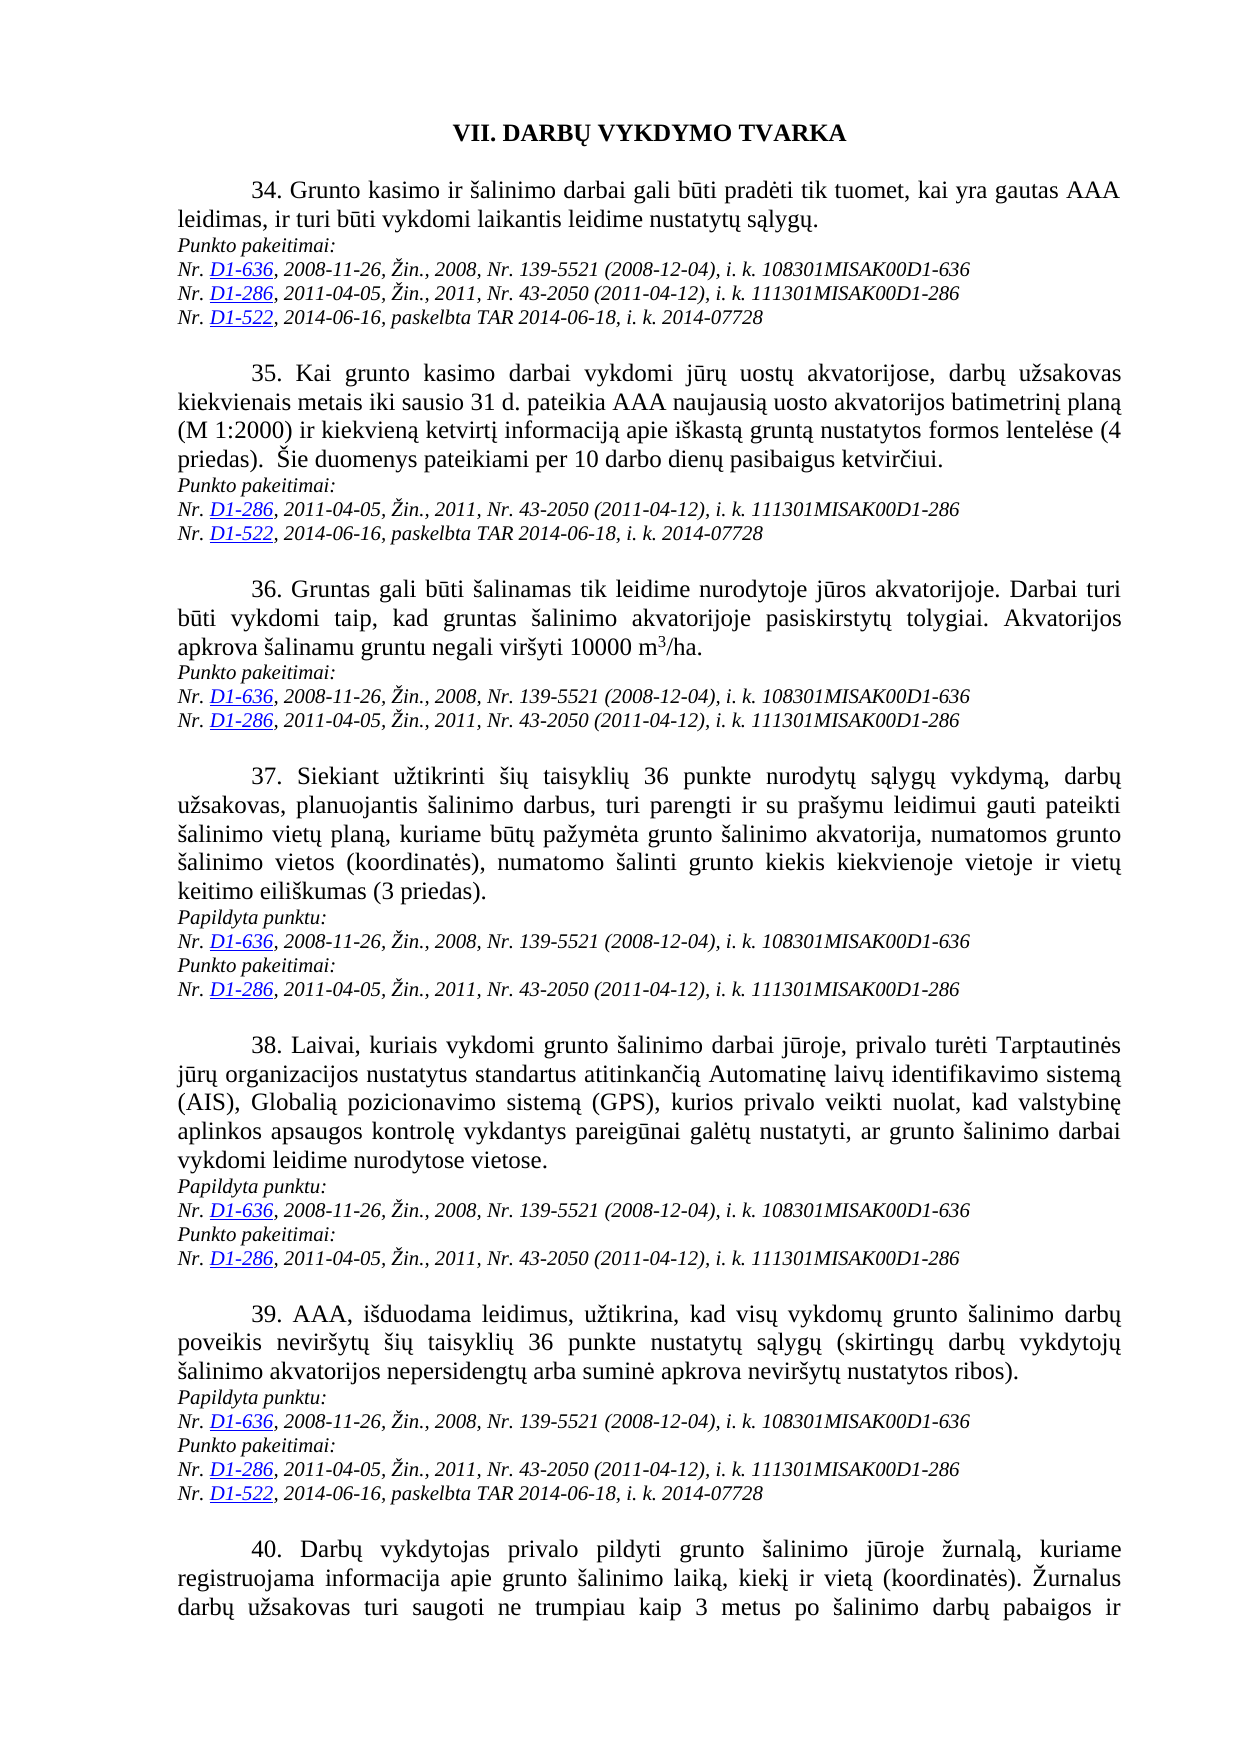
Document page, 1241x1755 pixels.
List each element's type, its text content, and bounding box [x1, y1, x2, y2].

text Punkto pakeitimai: [177, 660, 1122, 684]
text Nr. D1-636, 2008-11-26, Žin., 2008, Nr. 139-5521 (2008-12-04), i. k. 108301MISAK00D1-636 [177, 929, 1122, 953]
text 40. Darbų vykdytojas privalo pildyti grunto šalinimo jūroje žurnalą, kuriame registruojama informacija apie grunto šalinimo laiką, kiekį ir vietą (koordinatės). Žurnalus darbų užsakovas turi saugoti ne trumpiau kaip 3 metus po šalinimo darbų pabaigos ir [177, 1534, 1122, 1620]
text VII. DARBŲ VYKDYMO TVARKA [177, 118, 1122, 147]
text Papildyta punktu: [177, 905, 1122, 929]
text Papildyta punktu: [177, 1385, 1122, 1409]
text Nr. D1-286, 2011-04-05, Žin., 2011, Nr. 43-2050 (2011-04-12), i. k. 111301MISAK00D1-286 [177, 497, 1122, 521]
text 34. Grunto kasimo ir šalinimo darbai gali būti pradėti tik tuomet, kai yra gautas AAA leidimas, ir turi būti vykdomi laikantis leidime nustatytų sąlygų. [177, 176, 1122, 233]
text Punkto pakeitimai: [177, 473, 1122, 497]
text Nr. D1-522, 2014-06-16, paskelbta TAR 2014-06-18, i. k. 2014-07728 [177, 521, 1122, 545]
text Punkto pakeitimai: [177, 953, 1122, 977]
text Nr. D1-286, 2011-04-05, Žin., 2011, Nr. 43-2050 (2011-04-12), i. k. 111301MISAK00D1-286 [177, 281, 1122, 305]
text 38. Laivai, kuriais vykdomi grunto šalinimo darbai jūroje, privalo turėti Tarptautinės jūrų organizacijos nustatytus standartus atitinkančią Automatinę laivų identifikavimo sistemą (AIS), Globalią pozicionavimo sistemą (GPS), kurios privalo veikti nuolat, kad valstybinę aplinkos apsaugos kontrolę vykdantys pareigūnai galėtų nustatyti, ar grunto šalinimo darbai vykdomi leidime nurodytose vietose. [177, 1030, 1122, 1174]
text Papildyta punktu: [177, 1174, 1122, 1198]
text 35. Kai grunto kasimo darbai vykdomi jūrų uostų akvatorijose, darbų užsakovas kiekvienais metais iki sausio 31 d. pateikia AAA naujausią uosto akvatorijos batimetrinį planą (M 1:2000) ir kiekvieną ketvirtį informaciją apie iškastą gruntą nustatytos formos lentelėse (4 priedas). Šie duomenys pateikiami per 10 darbo dienų pasibaigus ketvirčiui. [177, 358, 1122, 473]
text 36. Gruntas gali būti šalinamas tik leidime nurodytoje jūros akvatorijoje. Darbai turi būti vykdomi taip, kad gruntas šalinimo akvatorijoje pasiskirstytų tolygiai. Akvatorijos apkrova šalinamu gruntu negali viršyti 10000 m3/ha. [177, 574, 1122, 660]
text Punkto pakeitimai: [177, 233, 1122, 257]
text 37. Siekiant užtikrinti šių taisyklių 36 punkte nurodytų sąlygų vykdymą, darbų užsakovas, planuojantis šalinimo darbus, turi parengti ir su prašymu leidimui gauti pateikti šalinimo vietų planą, kuriame būtų pažymėta grunto šalinimo akvatorija, numatomos grunto šalinimo vietos (koordinatės), numatomo šalinti grunto kiekis kiekvienoje vietoje ir vietų keitimo eiliškumas (3 priedas). [177, 761, 1122, 905]
text Nr. D1-522, 2014-06-16, paskelbta TAR 2014-06-18, i. k. 2014-07728 [177, 305, 1122, 329]
text Punkto pakeitimai: [177, 1222, 1122, 1246]
text Nr. D1-522, 2014-06-16, paskelbta TAR 2014-06-18, i. k. 2014-07728 [177, 1481, 1122, 1505]
text Nr. D1-286, 2011-04-05, Žin., 2011, Nr. 43-2050 (2011-04-12), i. k. 111301MISAK00D1-286 [177, 1457, 1122, 1481]
text Punkto pakeitimai: [177, 1433, 1122, 1457]
text Nr. D1-636, 2008-11-26, Žin., 2008, Nr. 139-5521 (2008-12-04), i. k. 108301MISAK00D1-636 [177, 1409, 1122, 1433]
text 39. AAA, išduodama leidimus, užtikrina, kad visų vykdomų grunto šalinimo darbų poveikis neviršytų šių taisyklių 36 punkte nustatytų sąlygų (skirtingų darbų vykdytojų šalinimo akvatorijos nepersidengtų arba suminė apkrova neviršytų nustatytos ribos). [177, 1299, 1122, 1385]
text Nr. D1-636, 2008-11-26, Žin., 2008, Nr. 139-5521 (2008-12-04), i. k. 108301MISAK00D1-636 [177, 1198, 1122, 1222]
text Nr. D1-286, 2011-04-05, Žin., 2011, Nr. 43-2050 (2011-04-12), i. k. 111301MISAK00D1-286 [177, 977, 1122, 1001]
text Nr. D1-636, 2008-11-26, Žin., 2008, Nr. 139-5521 (2008-12-04), i. k. 108301MISAK00D1-636 [177, 684, 1122, 708]
text Nr. D1-286, 2011-04-05, Žin., 2011, Nr. 43-2050 (2011-04-12), i. k. 111301MISAK00D1-286 [177, 1246, 1122, 1270]
text Nr. D1-636, 2008-11-26, Žin., 2008, Nr. 139-5521 (2008-12-04), i. k. 108301MISAK00D1-636 [177, 257, 1122, 281]
text Nr. D1-286, 2011-04-05, Žin., 2011, Nr. 43-2050 (2011-04-12), i. k. 111301MISAK00D1-286 [177, 708, 1122, 732]
